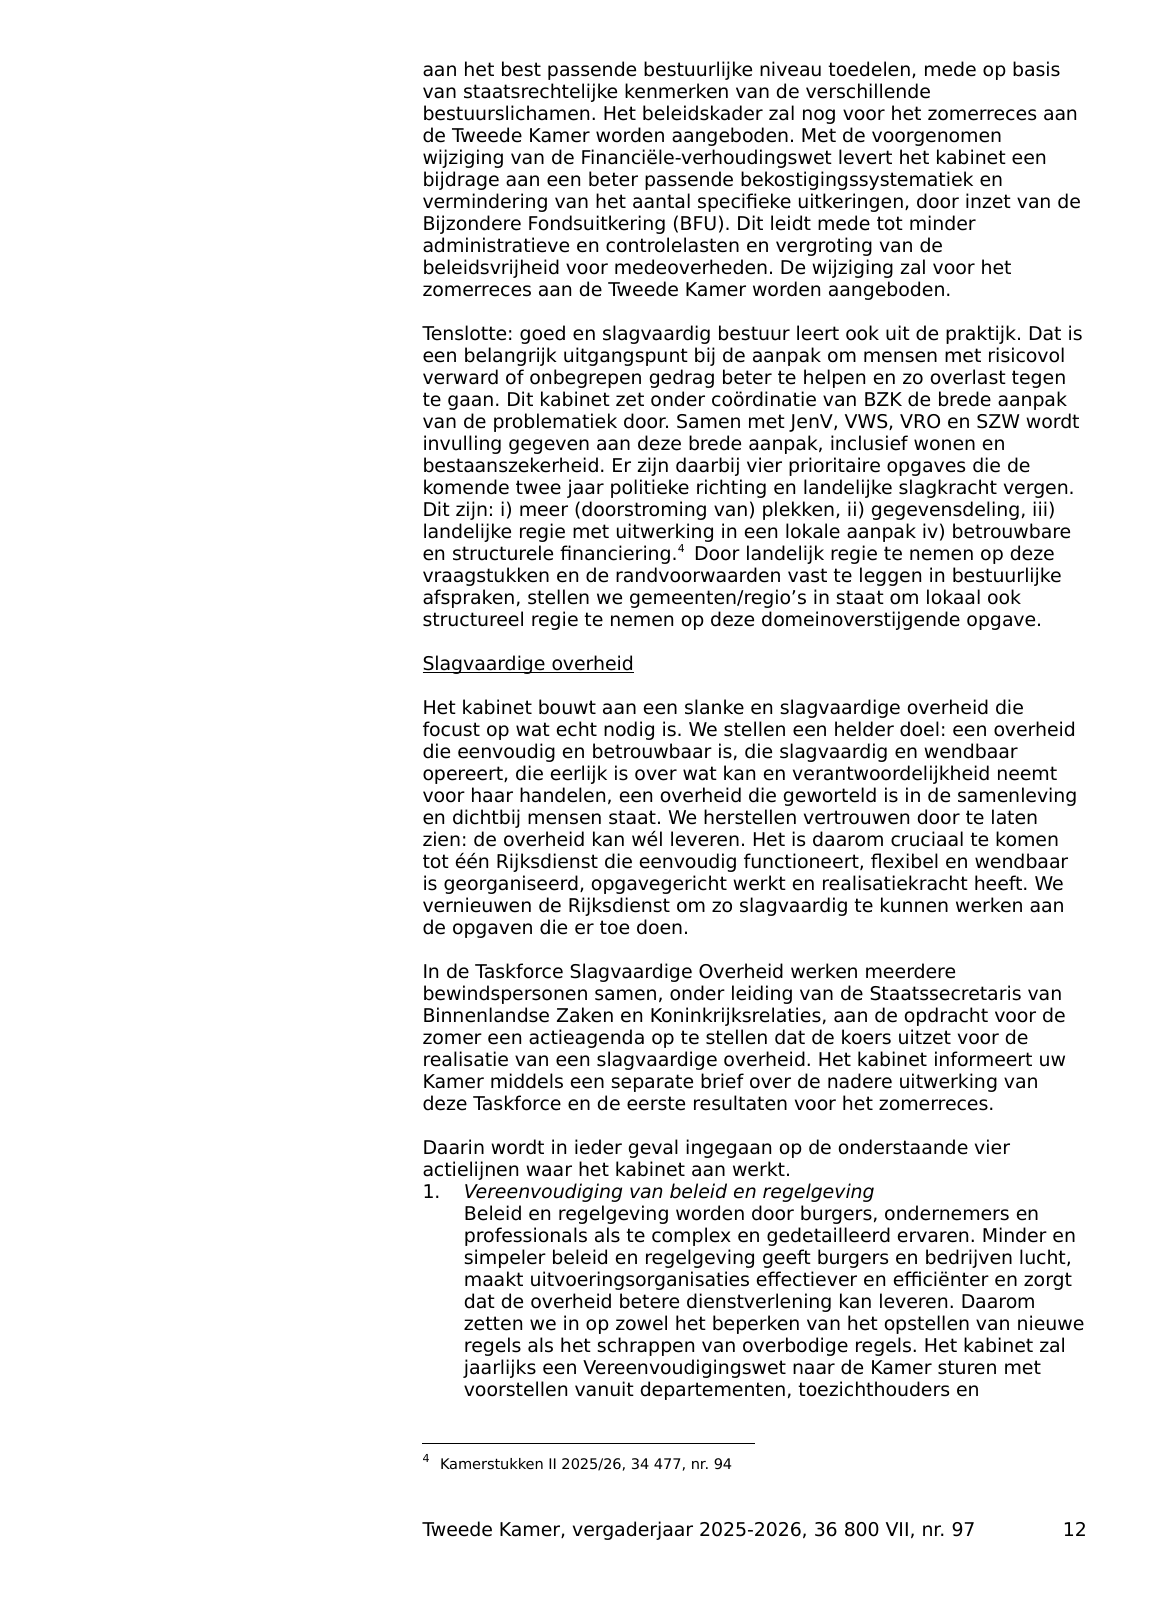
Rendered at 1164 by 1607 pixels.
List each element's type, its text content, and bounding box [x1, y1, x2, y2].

text In de Taskforce Slagvaardige Overheid werken meerdere bewindspersonen samen, onder leiding van de Staatssecretaris van Binnenlandse Zaken en Koninkrijksrelaties, aan de opdracht voor de zomer een actieagenda op te stellen dat de koers uitzet voor de realisatie van een slagvaardige overheid. Het kabinet informeert uw Kamer middels een separate brief over de nadere uitwerking van deze Taskforce en de eerste resultaten voor het zomerreces. [422, 961, 1087, 1115]
text Tenslotte: goed en slagvaardig bestuur leert ook uit de praktijk. Dat is een belangrijk uitgangspunt bij de aanpak om mensen met risicovol verward of onbegrepen gedrag beter te helpen en zo overlast tegen te gaan. Dit kabinet zet onder coördinatie van BZK de brede aanpak van de problematiek door. Samen met JenV, VWS, VRO en SZW wordt invulling gegeven aan deze brede aanpak, inclusief wonen en bestaanszekerheid. Er zijn daarbij vier prioritaire opgaves die de komende twee jaar politieke richting en landelijke slagkracht vergen. Dit zijn: i) meer (doorstroming van) plekken, ii) gegevensdeling, iii) landelijke regie met uitwerking in een lokale aanpak iv) betrouwbare en structurele financiering. Door landelijk regie te nemen op deze vraagstukken en de randvoorwaarden vast te leggen in bestuurlijke afspraken, stellen we gemeenten/regio’s in staat om lokaal ook structureel regie te nemen op deze domeinoverstijgende opgave. [422, 323, 1087, 631]
text Beleid en regelgeving worden door burgers, ondernemers en professionals als te complex en gedetailleerd ervaren. Minder en simpeler beleid en regelgeving geeft burgers en bedrijven lucht, maakt uitvoeringsorganisaties effectiever en efficiënter en zorgt dat de overheid betere dienstverlening kan leveren. Daarom zetten we in op zowel het beperken van het opstellen van nieuwe regels als het schrappen van overbodige regels. Het kabinet zal jaarlijks een Vereenvoudigingswet naar de Kamer sturen met voorstellen vanuit departementen, toezichthouders en [464, 1203, 1087, 1401]
text Daarin wordt in ieder geval ingegaan op de onderstaande vier actielijnen waar het kabinet aan werkt. [422, 1137, 1087, 1181]
text Het kabinet bouwt aan een slanke en slagvaardige overheid die focust op wat echt nodig is. We stellen een helder doel: een overheid die eenvoudig en betrouwbaar is, die slagvaardig en wendbaar opereert, die eerlijk is over wat kan en verantwoordelijkheid neemt voor haar handelen, een overheid die geworteld is in de samenleving en dichtbij mensen staat. We herstellen vertrouwen door te laten zien: de overheid kan wél leveren. Het is daarom cruciaal te komen tot één Rijksdienst die eenvoudig functioneert, flexibel en wendbaar is georganiseerd, opgavegericht werkt en realisatiekracht heeft. We vernieuwen de Rijksdienst om zo slagvaardig te kunnen werken aan de opgaven die er toe doen. [422, 697, 1087, 939]
text Kamerstukken II 2025/26, 34 477, nr. 94 [422, 1452, 1087, 1474]
subtitle Slagvaardige overheid [422, 653, 1087, 675]
text aan het best passende bestuurlijke niveau toedelen, mede op basis van staatsrechtelijke kenmerken van de verschillende bestuurslichamen. Het beleidskader zal nog voor het zomerreces aan de Tweede Kamer worden aangeboden. Met de voorgenomen wijziging van de Financiële-verhoudingswet levert het kabinet een bijdrage aan een beter passende bekostigingssystematiek en vermindering van het aantal specifieke uitkeringen, door inzet van de Bijzondere Fondsuitkering (BFU). Dit leidt mede tot minder administratieve en controlelasten en vergroting van de beleidsvrijheid voor medeoverheden. De wijziging zal voor het zomerreces aan de Tweede Kamer worden aangeboden. [422, 59, 1087, 301]
text 1. Vereenvoudiging van beleid en regelgeving [422, 1181, 1087, 1203]
